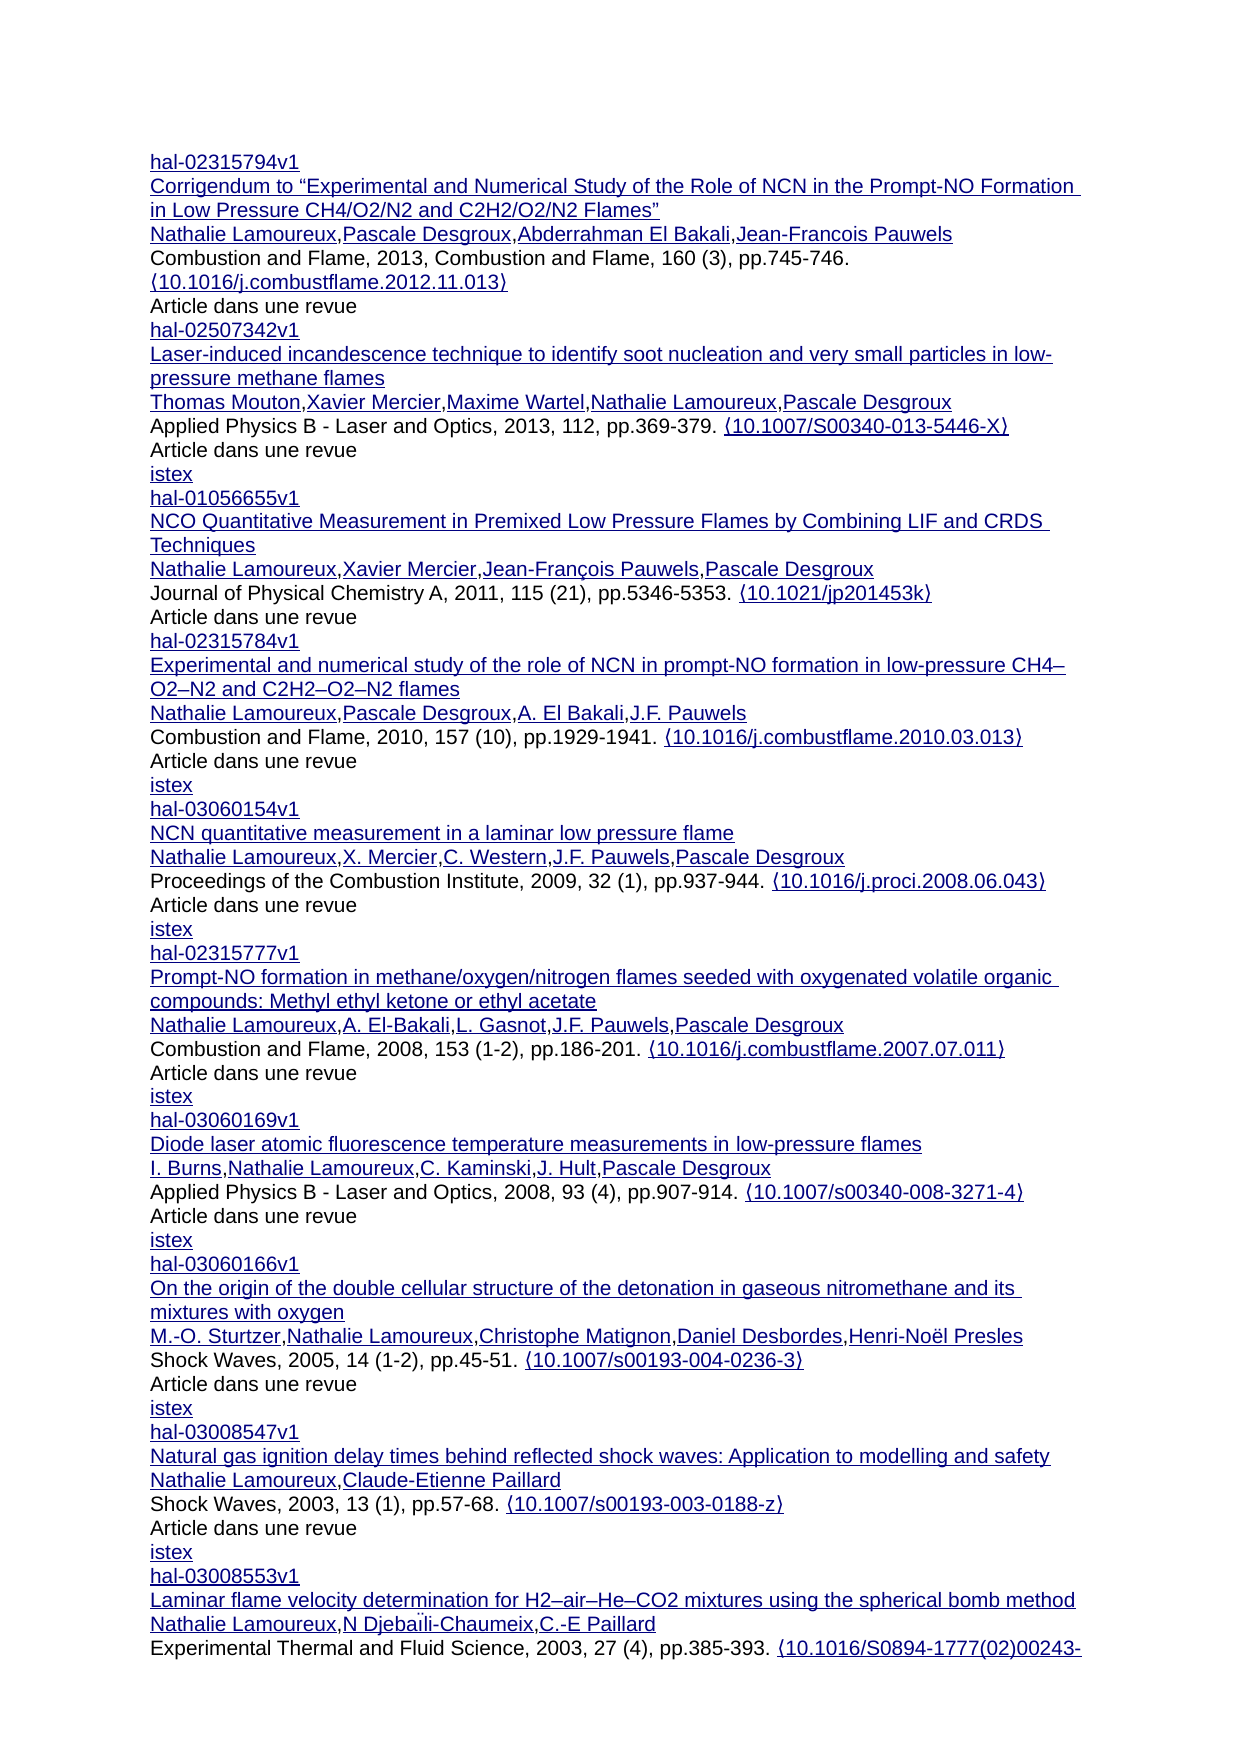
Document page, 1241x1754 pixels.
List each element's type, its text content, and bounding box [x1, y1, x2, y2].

table_cell Laser-induced incandescence technique to identify soot nucleation and very small particles in low-pressure methane flames Thomas Mouton,Xavier Mercier,Maxime Wartel,Nathalie Lamoureux,Pascale Desgroux Applied Physics B - Laser and Optics, 2013, 112, pp.369-379. ⟨10.1007/S00340-013-5446-X⟩ Article dans une revue istex hal-01056655v1 [150, 342, 1090, 509]
table_cell Corrigendum to “Experimental and Numerical Study of the Role of NCN in the Prompt-NO Formation in Low Pressure CH4/O2/N2 and C2H2/O2/N2 Flames” Nathalie Lamoureux,Pascale Desgroux,Abderrahman El Bakali,Jean-Francois Pauwels Combustion and Flame, 2013, Combustion and Flame, 160 (3), pp.745-746. ⟨10.1016/j.combustflame.2012.11.013⟩ Article dans une revue hal-02507342v1 [150, 174, 1090, 342]
table_cell On the origin of the double cellular structure of the detonation in gaseous nitromethane and its mixtures with oxygen M.-O. Sturtzer,Nathalie Lamoureux,Christophe Matignon,Daniel Desbordes,Henri-Noël Presles Shock Waves, 2005, 14 (1-2), pp.45-51. ⟨10.1007/s00193-004-0236-3⟩ Article dans une revue istex hal-03008547v1 [150, 1276, 1090, 1444]
table_cell hal-02315794v1 [150, 150, 1090, 174]
table_cell Diode laser atomic fluorescence temperature measurements in low-pressure flames I. Burns,Nathalie Lamoureux,C. Kaminski,J. Hult,Pascale Desgroux Applied Physics B - Laser and Optics, 2008, 93 (4), pp.907-914. ⟨10.1007/s00340-008-3271-4⟩ Article dans une revue istex hal-03060166v1 [150, 1132, 1090, 1276]
table_cell Prompt-NO formation in methane/oxygen/nitrogen flames seeded with oxygenated volatile organic compounds: Methyl ethyl ketone or ethyl acetate Nathalie Lamoureux,A. El-Bakali,L. Gasnot,J.F. Pauwels,Pascale Desgroux Combustion and Flame, 2008, 153 (1-2), pp.186-201. ⟨10.1016/j.combustflame.2007.07.011⟩ Article dans une revue istex hal-03060169v1 [150, 965, 1090, 1132]
table_cell Experimental and numerical study of the role of NCN in prompt-NO formation in low-pressure CH4–O2–N2 and C2H2–O2–N2 flames Nathalie Lamoureux,Pascale Desgroux,A. El Bakali,J.F. Pauwels Combustion and Flame, 2010, 157 (10), pp.1929-1941. ⟨10.1016/j.combustflame.2010.03.013⟩ Article dans une revue istex hal-03060154v1 [150, 653, 1090, 821]
table_cell Laminar flame velocity determination for H2–air–He–CO2 mixtures using the spherical bomb method Nathalie Lamoureux,N Djebaı̈li-Chaumeix,C.-E Paillard Experimental Thermal and Fluid Science, 2003, 27 (4), pp.385-393. ⟨10.1016/S0894-1777(02)00243- [150, 1588, 1090, 1659]
table_cell NCN quantitative measurement in a laminar low pressure flame Nathalie Lamoureux,X. Mercier,C. Western,J.F. Pauwels,Pascale Desgroux Proceedings of the Combustion Institute, 2009, 32 (1), pp.937-944. ⟨10.1016/j.proci.2008.06.043⟩ Article dans une revue istex hal-02315777v1 [150, 821, 1090, 964]
table_cell NCO Quantitative Measurement in Premixed Low Pressure Flames by Combining LIF and CRDS Techniques Nathalie Lamoureux,Xavier Mercier,Jean-François Pauwels,Pascale Desgroux Journal of Physical Chemistry A, 2011, 115 (21), pp.5346-5353. ⟨10.1021/jp201453k⟩ Article dans une revue hal-02315784v1 [150, 509, 1090, 653]
table_cell Natural gas ignition delay times behind reflected shock waves: Application to modelling and safety Nathalie Lamoureux,Claude-Etienne Paillard Shock Waves, 2003, 13 (1), pp.57-68. ⟨10.1007/s00193-003-0188-z⟩ Article dans une revue istex hal-03008553v1 [150, 1444, 1090, 1587]
